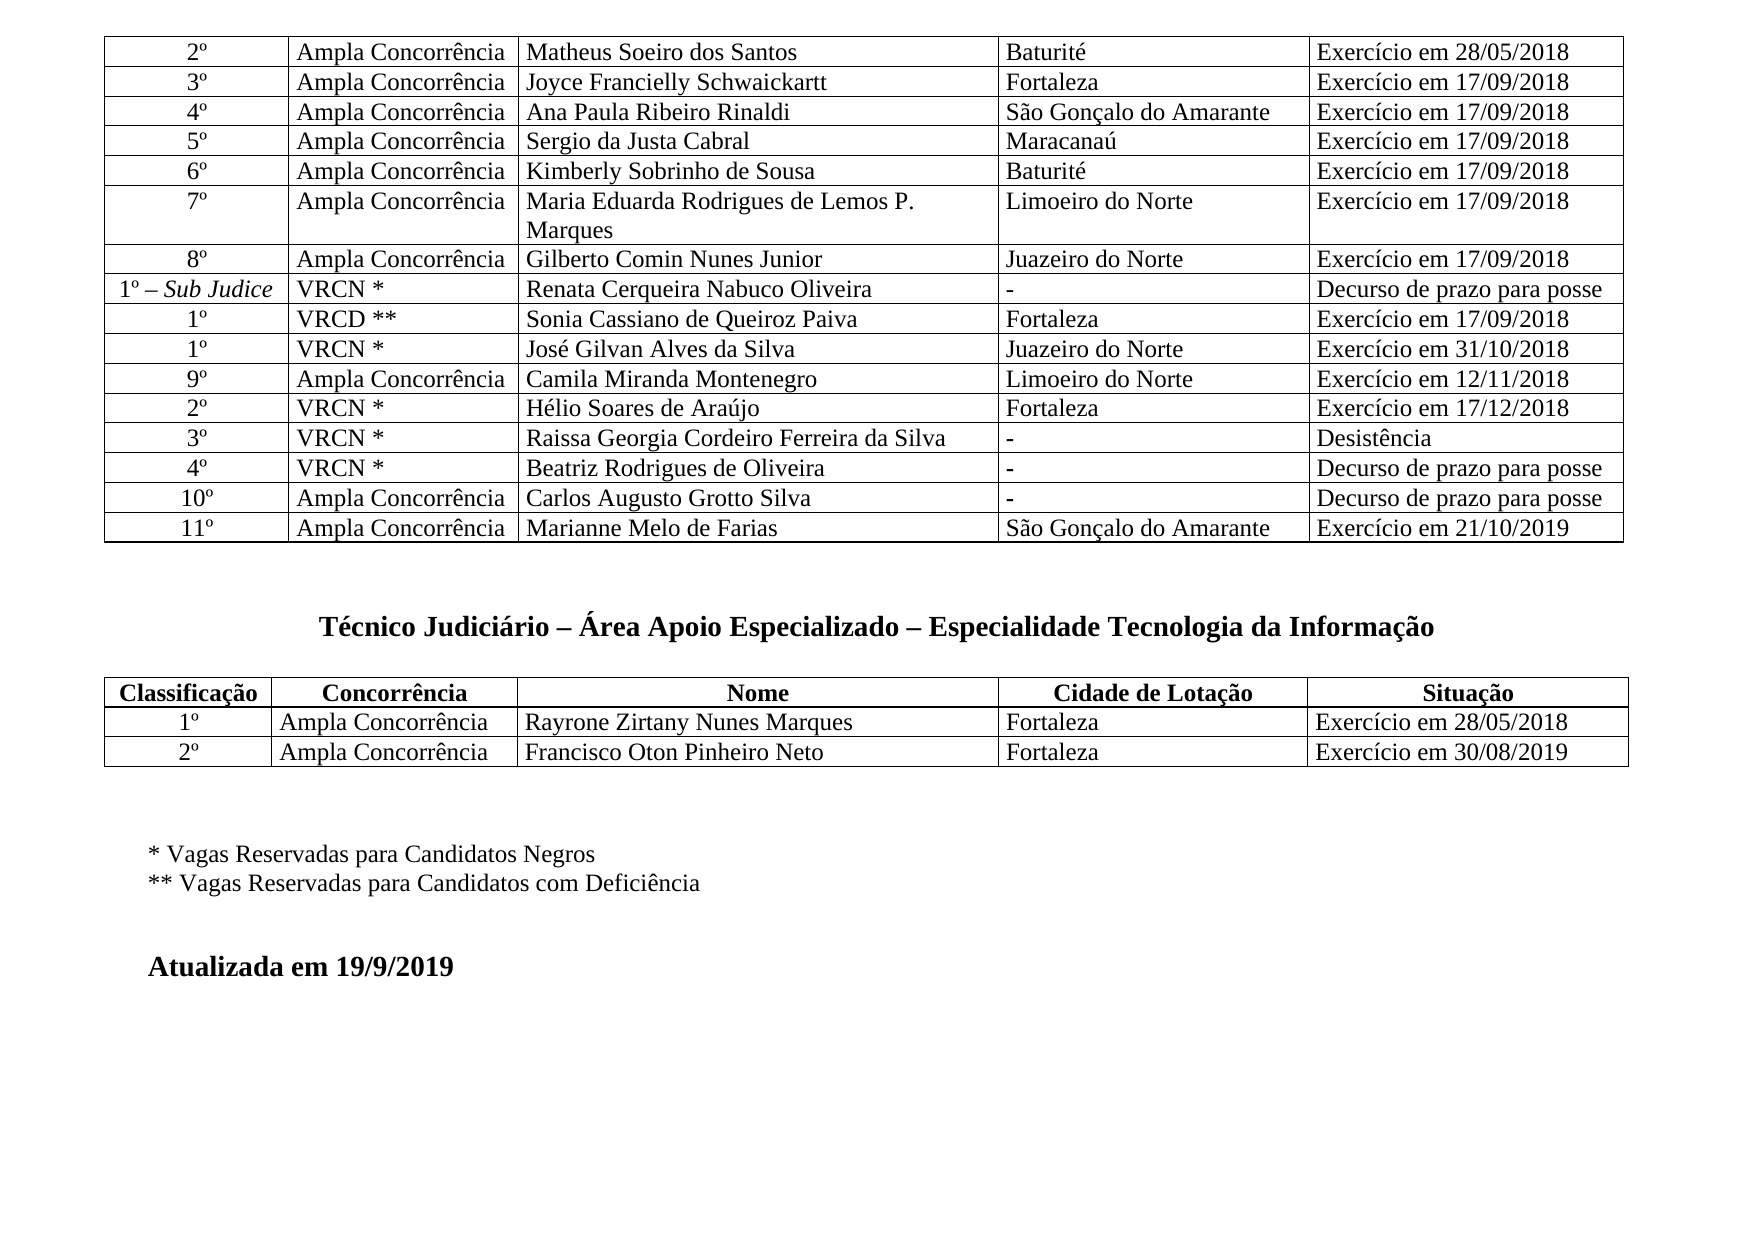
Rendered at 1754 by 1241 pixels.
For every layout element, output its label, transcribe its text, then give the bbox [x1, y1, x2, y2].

table_cell Kimberly Sobrinho de Sousa [519, 156, 998, 185]
table_cell Exercício em 28/05/2018 [1308, 708, 1628, 736]
table_cell 9º [105, 364, 288, 392]
table_cell 4º [105, 97, 288, 125]
table_cell 1º – Sub Judice [105, 274, 288, 303]
table_header Nome [518, 678, 998, 706]
table_cell Exercício em 17/09/2018 [1310, 245, 1623, 273]
table_cell Fortaleza [999, 737, 1307, 766]
table_cell Matheus Soeiro dos Santos [519, 37, 998, 66]
table_cell Exercício em 12/11/2018 [1310, 364, 1623, 392]
table_cell - [999, 453, 1309, 482]
table_cell Ampla Concorrência [289, 156, 518, 185]
table_cell 5º [105, 126, 288, 155]
table_cell 6º [105, 156, 288, 185]
table_cell VRCD ** [289, 304, 518, 333]
table_cell Exercício em 17/09/2018 [1310, 156, 1623, 185]
table_cell Raissa Georgia Cordeiro Ferreira da Silva [519, 423, 998, 452]
table_cell Fortaleza [999, 304, 1309, 333]
table_cell 4º [105, 453, 288, 482]
table_cell Ampla Concorrência [289, 245, 518, 273]
table_header Cidade de Lotação [999, 678, 1307, 706]
table_cell 8º [105, 245, 288, 273]
table_cell Ampla Concorrência [289, 186, 518, 243]
table_cell Fortaleza [999, 67, 1309, 96]
table_cell Ampla Concorrência [289, 67, 518, 96]
table_cell Exercício em 17/12/2018 [1310, 394, 1623, 422]
table_cell Exercício em 21/10/2019 [1310, 513, 1623, 541]
table_cell Sergio da Justa Cabral [519, 126, 998, 155]
table_cell Decurso de prazo para posse [1310, 453, 1623, 482]
table_cell Camila Miranda Montenegro [519, 364, 998, 392]
table_cell Exercício em 28/05/2018 [1310, 37, 1623, 66]
table_cell - [999, 274, 1309, 303]
table_cell Exercício em 31/10/2018 [1310, 334, 1623, 363]
table_cell Desistência [1310, 423, 1623, 452]
table_cell 1º [105, 708, 271, 736]
text * Vagas Reservadas para Candidatos Negros [148, 839, 1606, 868]
table_cell Exercício em 17/09/2018 [1310, 97, 1623, 125]
table_cell Exercício em 17/09/2018 [1310, 186, 1623, 243]
table_cell São Gonçalo do Amarante [999, 513, 1309, 541]
table_header Classificação [105, 678, 271, 706]
table_cell Decurso de prazo para posse [1310, 274, 1623, 303]
table_cell Juazeiro do Norte [999, 245, 1309, 273]
table_cell Fortaleza [999, 708, 1307, 736]
table_cell - [999, 483, 1309, 512]
table_cell Marianne Melo de Farias [519, 513, 998, 541]
table_cell Exercício em 17/09/2018 [1310, 67, 1623, 96]
table_cell José Gilvan Alves da Silva [519, 334, 998, 363]
text ** Vagas Reservadas para Candidatos com Deficiência [148, 868, 1606, 897]
table_cell 10º [105, 483, 288, 512]
table_cell Limoeiro do Norte [999, 186, 1309, 243]
table_header Situação [1308, 678, 1628, 706]
table_cell Ampla Concorrência [272, 737, 517, 766]
table_cell Exercício em 17/09/2018 [1310, 304, 1623, 333]
table_cell VRCN * [289, 334, 518, 363]
table_cell Exercício em 30/08/2019 [1308, 737, 1628, 766]
table_cell 2º [105, 37, 288, 66]
table_cell - [999, 423, 1309, 452]
table_cell 3º [105, 423, 288, 452]
table_cell 3º [105, 67, 288, 96]
table_cell Ampla Concorrência [289, 37, 518, 66]
table_cell Gilberto Comin Nunes Junior [519, 245, 998, 273]
table_cell São Gonçalo do Amarante [999, 97, 1309, 125]
table_header Concorrência [272, 678, 517, 706]
table_cell Limoeiro do Norte [999, 364, 1309, 392]
table_cell Carlos Augusto Grotto Silva [519, 483, 998, 512]
table_cell 2º [105, 394, 288, 422]
table_cell 7º [105, 186, 288, 243]
table_cell Rayrone Zirtany Nunes Marques [518, 708, 998, 736]
table_cell Baturité [999, 156, 1309, 185]
table_cell Ampla Concorrência [289, 513, 518, 541]
table_cell 2º [105, 737, 271, 766]
table_cell Ana Paula Ribeiro Rinaldi [519, 97, 998, 125]
table_cell Maracanaú [999, 126, 1309, 155]
table_cell Francisco Oton Pinheiro Neto [518, 737, 998, 766]
table_cell Ampla Concorrência [289, 126, 518, 155]
table_cell Ampla Concorrência [289, 364, 518, 392]
text Atualizada em 19/9/2019 [148, 949, 1606, 983]
table_cell Renata Cerqueira Nabuco Oliveira [519, 274, 998, 303]
text Técnico Judiciário – Área Apoio Especializado – Especialidade Tecnologia da Informação [148, 609, 1606, 643]
table_cell Hélio Soares de Araújo [519, 394, 998, 422]
table_cell Sonia Cassiano de Queiroz Paiva [519, 304, 998, 333]
table_cell Ampla Concorrência [289, 97, 518, 125]
table_cell 1º [105, 334, 288, 363]
table_cell Decurso de prazo para posse [1310, 483, 1623, 512]
table_cell VRCN * [289, 453, 518, 482]
table_cell Ampla Concorrência [289, 483, 518, 512]
table_cell Juazeiro do Norte [999, 334, 1309, 363]
table_cell Ampla Concorrência [272, 708, 517, 736]
table_cell Fortaleza [999, 394, 1309, 422]
table_cell Baturité [999, 37, 1309, 66]
table_cell Beatriz Rodrigues de Oliveira [519, 453, 998, 482]
table_cell VRCN * [289, 423, 518, 452]
table_cell Maria Eduarda Rodrigues de Lemos P. Marques [519, 186, 998, 243]
table_cell 1º [105, 304, 288, 333]
table_cell Joyce Francielly Schwaickartt [519, 67, 998, 96]
table_cell VRCN * [289, 394, 518, 422]
table_cell 11º [105, 513, 288, 541]
table_cell Exercício em 17/09/2018 [1310, 126, 1623, 155]
table_cell VRCN * [289, 274, 518, 303]
